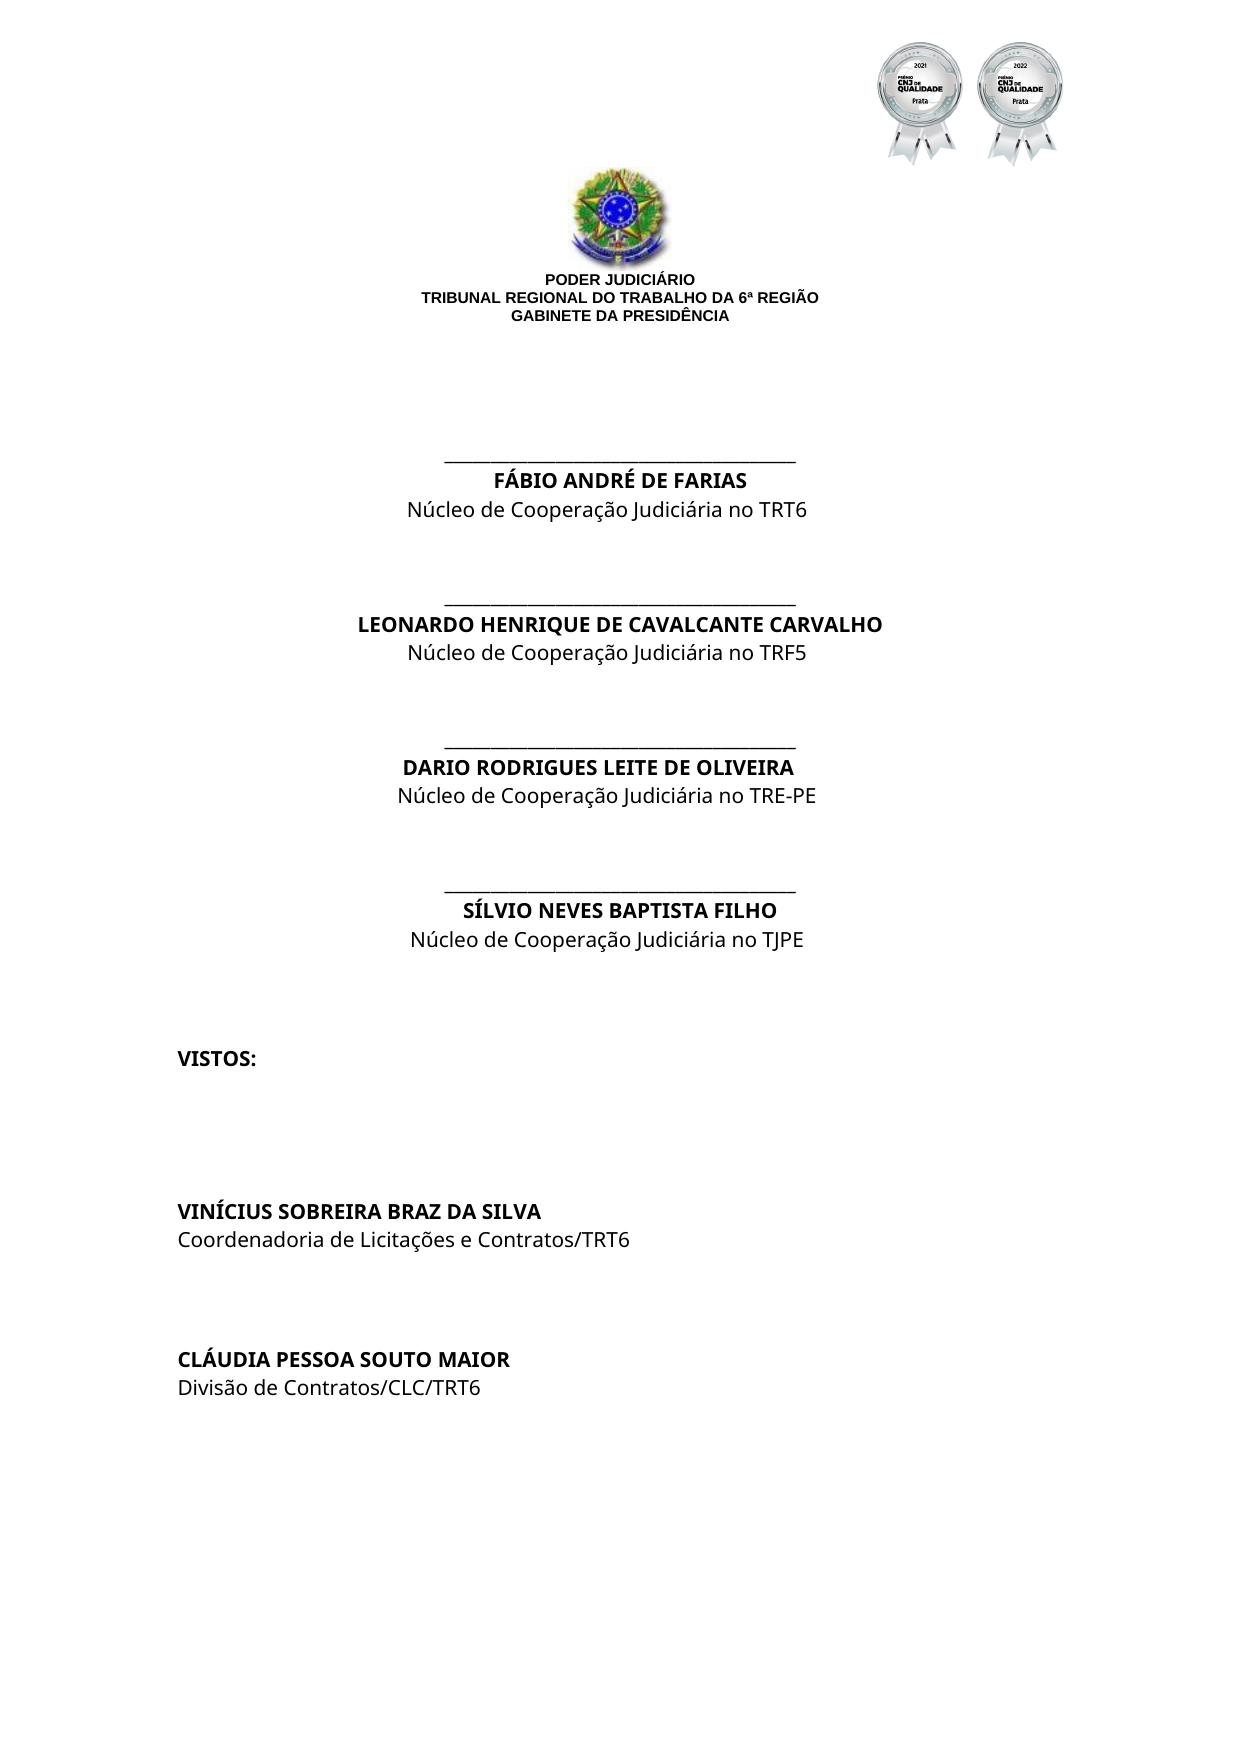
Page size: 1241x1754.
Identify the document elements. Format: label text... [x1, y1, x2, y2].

text Núcleo de Cooperação Judiciária no TRE-PE [177, 781, 1004, 810]
text SÍLVIO NEVES BAPTISTA FILHO [177, 896, 1063, 925]
picture [858, 41, 1064, 168]
text Divisão de Contratos/CLC/TRT6 [177, 1373, 1114, 1402]
text FÁBIO ANDRÉ DE FARIAS [177, 466, 1063, 495]
text LEONARDO HENRIQUE DE CAVALCANTE CARVALHO [177, 610, 1063, 638]
text CLÁUDIA PESSOA SOUTO MAIOR [177, 1345, 1114, 1373]
text Núcleo de Cooperação Judiciária no TRF5 [177, 638, 1004, 667]
text ______________________________________ [177, 868, 1063, 896]
text ______________________________________ [177, 724, 1063, 753]
text VINÍCIUS SOBREIRA BRAZ DA SILVA [177, 1197, 1114, 1225]
text Coordenadoria de Licitações e Contratos/TRT6 [177, 1225, 1114, 1254]
text ______________________________________ [177, 438, 1063, 466]
picture [568, 167, 672, 271]
text Núcleo de Cooperação Judiciária no TJPE [177, 925, 1004, 953]
text ______________________________________ [177, 581, 1063, 610]
text DARIO RODRIGUES LEITE DE OLIVEIRA [327, 753, 1063, 781]
text VISTOS: [177, 1044, 1063, 1073]
text Núcleo de Cooperação Judiciária no TRT6 [177, 495, 1004, 523]
